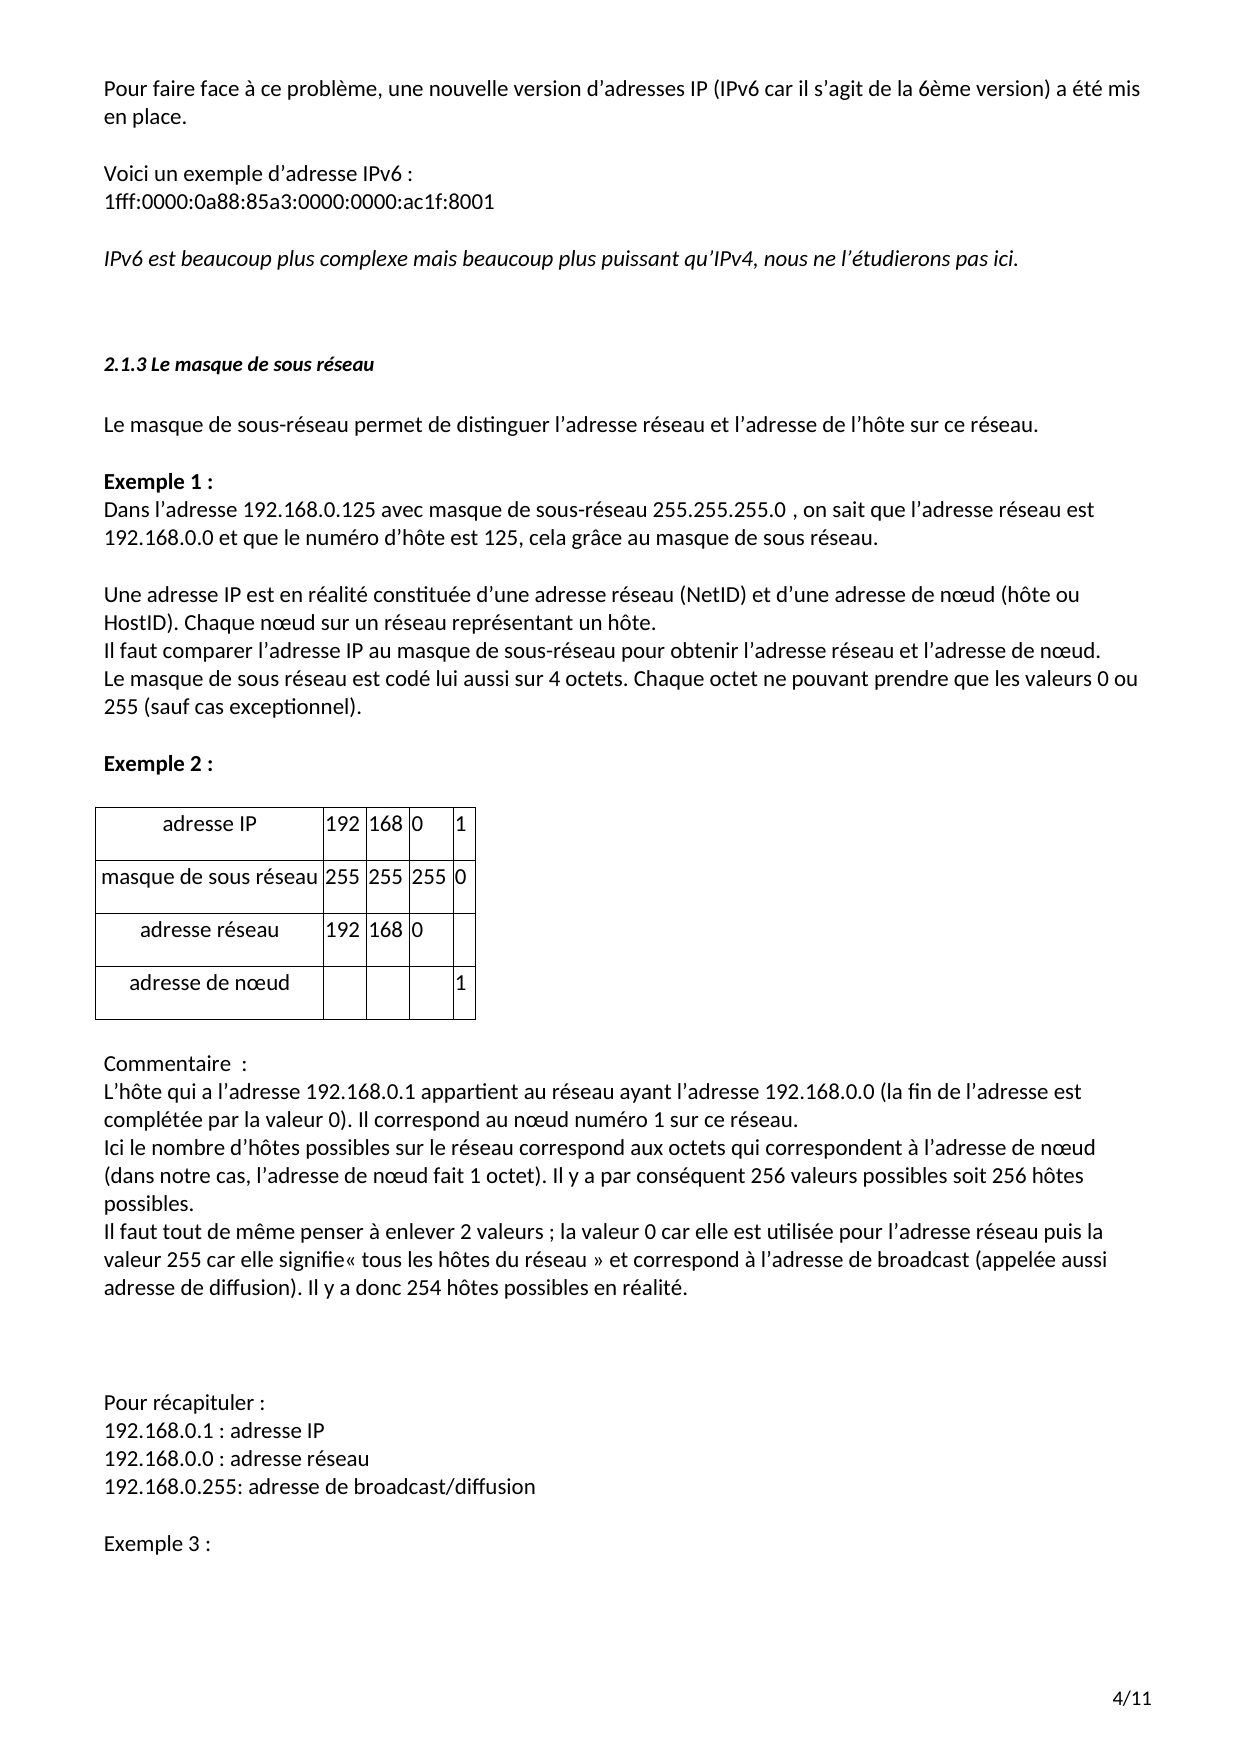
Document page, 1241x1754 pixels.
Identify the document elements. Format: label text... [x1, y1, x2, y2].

text Exemple 3 : [103, 1529, 1152, 1557]
table_header adresse IP [96, 808, 323, 860]
text Pour récapituler : 192.168.0.1 : adresse IP 192.168.0.0 : adresse réseau 192.168.0.255: adresse de broadcast/diffusion [103, 1388, 1152, 1500]
text Le masque de sous-réseau permet de distinguer l’adresse réseau et l’adresse de l’hôte sur ce réseau. [103, 410, 1152, 438]
text Voici un exemple d’adresse IPv6 : 1fff:0000:0a88:85a3:0000:0000:ac1f:8001 [103, 159, 1152, 215]
table_cell 168 [367, 914, 409, 966]
text Pour faire face à ce problème, une nouvelle version d’adresses IP (IPv6 car il s’agit de la 6ème version) a été mis en place. [103, 74, 1152, 130]
text Exemple 1 : Dans l’adresse 192.168.0.125 avec masque de sous-réseau 255.255.255.0 , on sait que l’adresse réseau est 192.168.0.0 et que le numéro d’hôte est 125, cela grâce au masque de sous réseau. [103, 467, 1152, 551]
table_cell 255 [410, 861, 453, 913]
table_header 192 [324, 808, 366, 860]
text Exemple 2 : [103, 749, 1152, 777]
table_cell masque de sous réseau [96, 861, 323, 913]
text Commentaire : L’hôte qui a l’adresse 192.168.0.1 appartient au réseau ayant l’adresse 192.168.0.0 (la fin de l’adresse est complétée par la valeur 0). Il correspond au nœud numéro 1 sur ce réseau. Ici le nombre d’hôtes possibles sur le réseau correspond aux octets qui correspondent à l’adresse de nœud (dans notre cas, l’adresse de nœud fait 1 octet). Il y a par conséquent 256 valeurs possibles soit 256 hôtes possibles. Il faut tout de même penser à enlever 2 valeurs ; la valeur 0 car elle est utilisée pour l’adresse réseau puis la valeur 255 car elle signifie« tous les hôtes du réseau » et correspond à l’adresse de broadcast (appelée aussi adresse de diffusion). Il y a donc 254 hôtes possibles en réalité. [103, 1049, 1152, 1301]
table_cell [410, 967, 453, 1019]
text Une adresse IP est en réalité constituée d’une adresse réseau (NetID) et d’une adresse de nœud (hôte ou HostID). Chaque nœud sur un réseau représentant un hôte. Il faut comparer l’adresse IP au masque de sous-réseau pour obtenir l’adresse réseau et l’adresse de nœud. Le masque de sous réseau est codé lui aussi sur 4 octets. Chaque octet ne pouvant prendre que les valeurs 0 ou 255 (sauf cas exceptionnel). [103, 580, 1152, 720]
table_cell adresse de nœud [96, 967, 323, 1019]
table_cell [367, 967, 409, 1019]
table_cell 192 [324, 914, 366, 966]
table_cell 0 [410, 914, 453, 966]
table_cell 255 [367, 861, 409, 913]
table_header 0 [410, 808, 453, 860]
table_cell [324, 967, 366, 1019]
table_header 168 [367, 808, 409, 860]
table_header 1 [454, 808, 475, 860]
table_cell adresse réseau [96, 914, 323, 966]
table_cell 1 [454, 967, 475, 1019]
table_cell [454, 914, 475, 966]
table_cell 0 [454, 861, 475, 913]
subtitle 2.1.3 Le masque de sous réseau [103, 351, 1152, 377]
text IPv6 est beaucoup plus complexe mais beaucoup plus puissant qu’IPv4, nous ne l’étudierons pas ici. [103, 244, 1152, 272]
table_cell 255 [324, 861, 366, 913]
